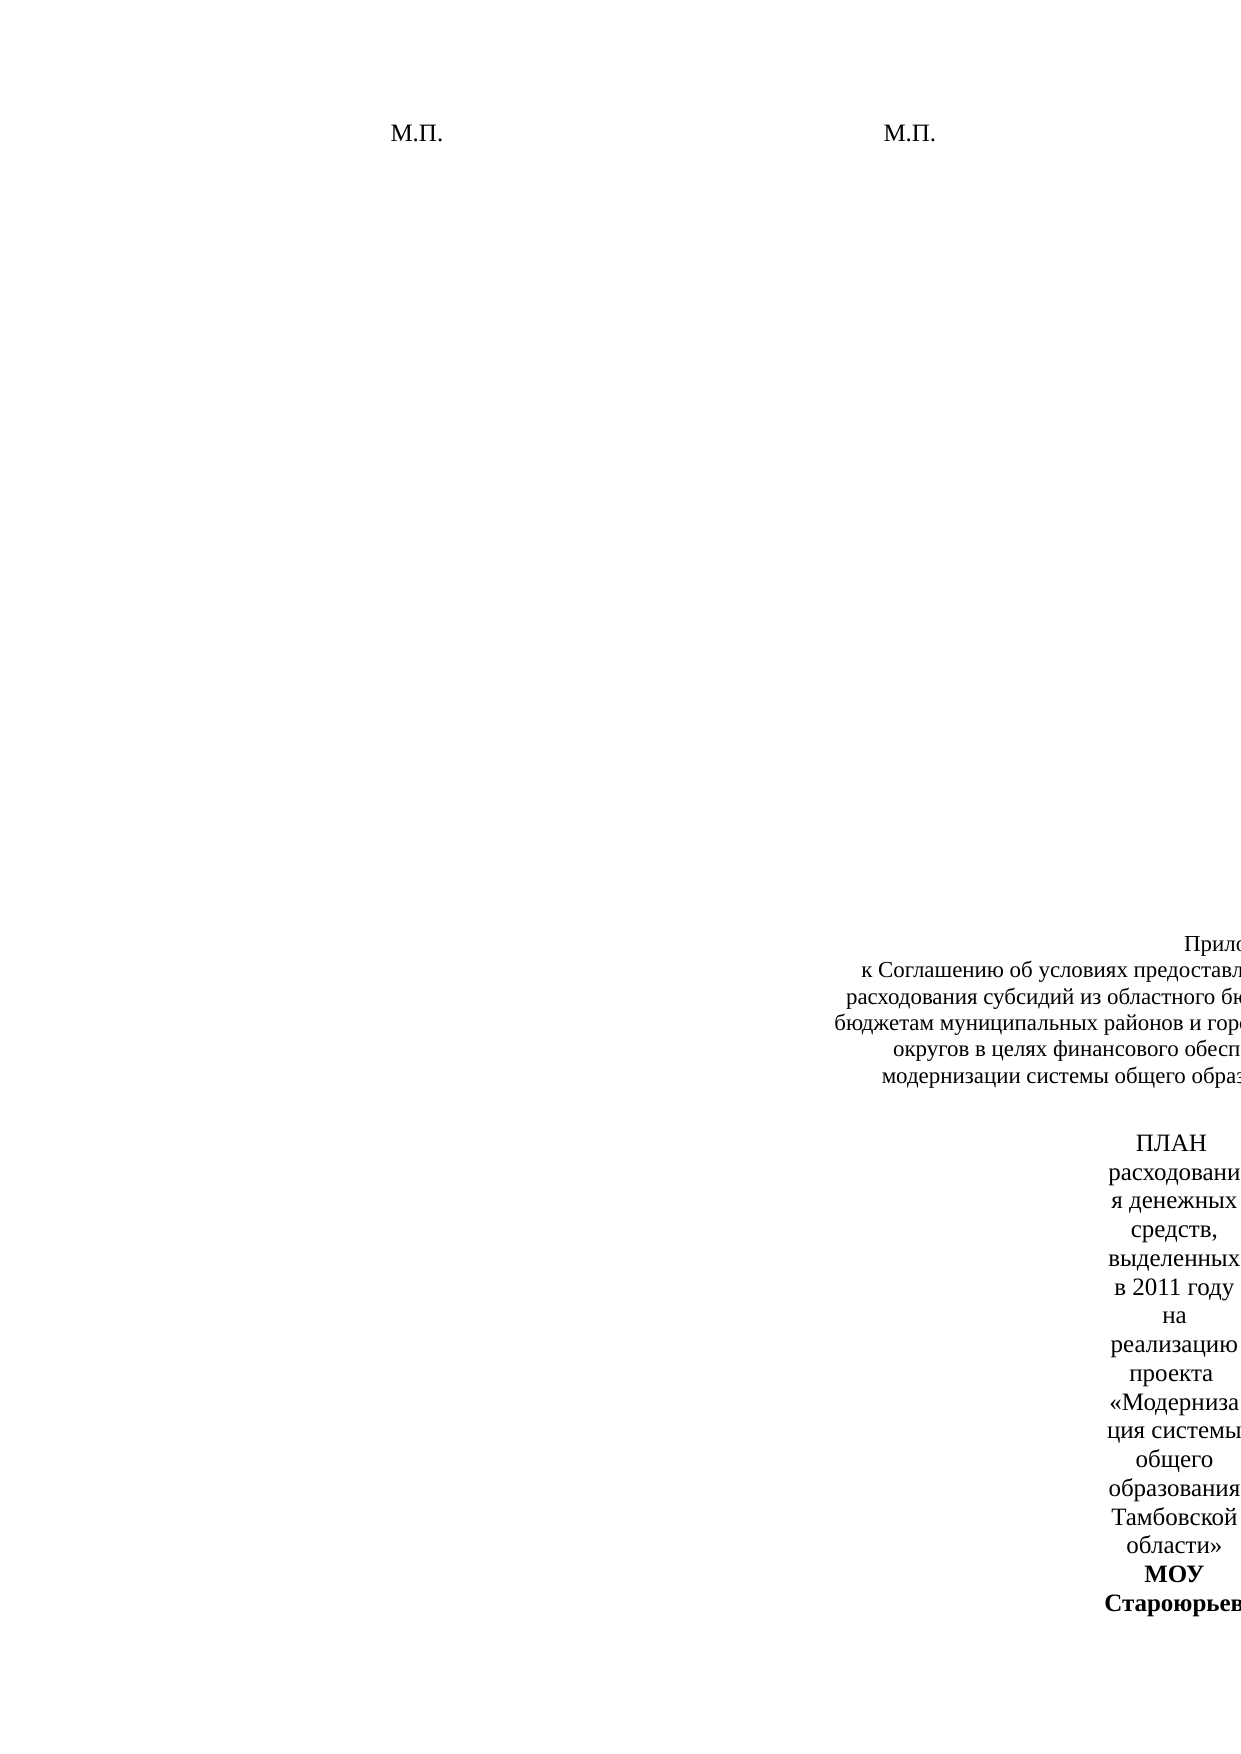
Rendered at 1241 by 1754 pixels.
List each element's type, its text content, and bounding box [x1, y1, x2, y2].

table_header Приложение к Соглашению об условиях предоставления и расходования субсидий из областного бюджета бюджетам муниципальных районов и городских округов в целях финансового обеспечения модернизации системы общего образования [166, 1088, 1240, 1124]
table_cell «Модернизация системы общего образования Тамбовской области» [1103, 1387, 1240, 1559]
table_cell М.П. [166, 118, 668, 147]
table_cell М.П. [668, 118, 1152, 147]
table_cell [166, 1559, 1103, 1617]
table_cell [166, 1387, 1103, 1559]
table_cell [166, 1124, 1103, 1128]
table_cell расходования денежных средств, выделенных в 2011 году на реализацию проекта [1103, 1157, 1240, 1387]
table_header Приложение к Соглашению об условиях предоставления и расходования субсидий из областного бюджета бюджетам муниципальных районов и городских округов в целях финансового обеспечения модернизации системы общего образования [166, 894, 1240, 930]
table_cell [166, 1157, 1103, 1387]
table_cell МОУ Староюрьевская СОШ [1103, 1559, 1240, 1617]
table_cell ПЛАН [1103, 1124, 1240, 1128]
